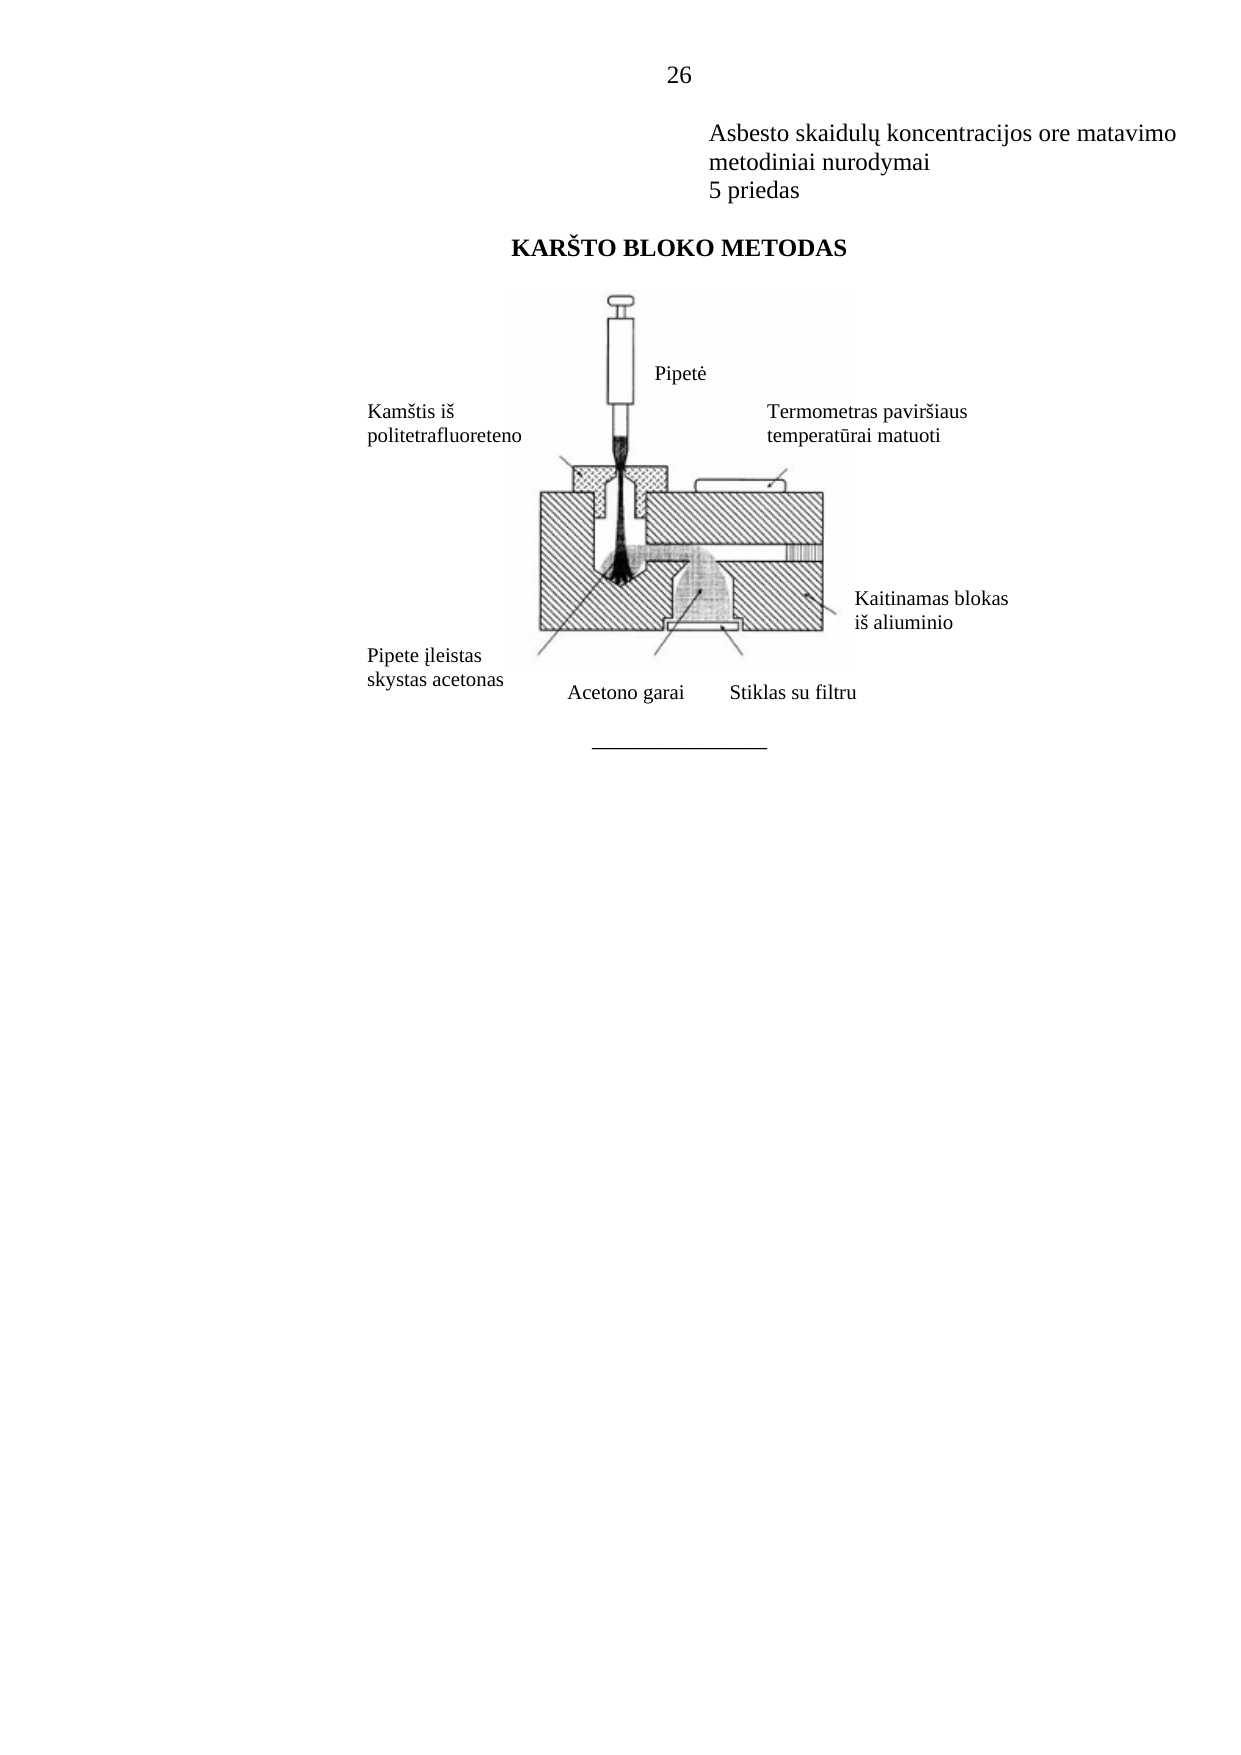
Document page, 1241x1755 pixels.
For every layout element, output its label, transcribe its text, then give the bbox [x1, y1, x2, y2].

text KARŠTO BLOKO METODAS [177, 233, 1181, 262]
text ______________ [177, 723, 1181, 752]
text 5 priedas [177, 176, 1181, 204]
text Asbesto skaidulų koncentracijos ore matavimo [177, 118, 1181, 147]
text metodiniai nurodymai [177, 147, 1181, 176]
